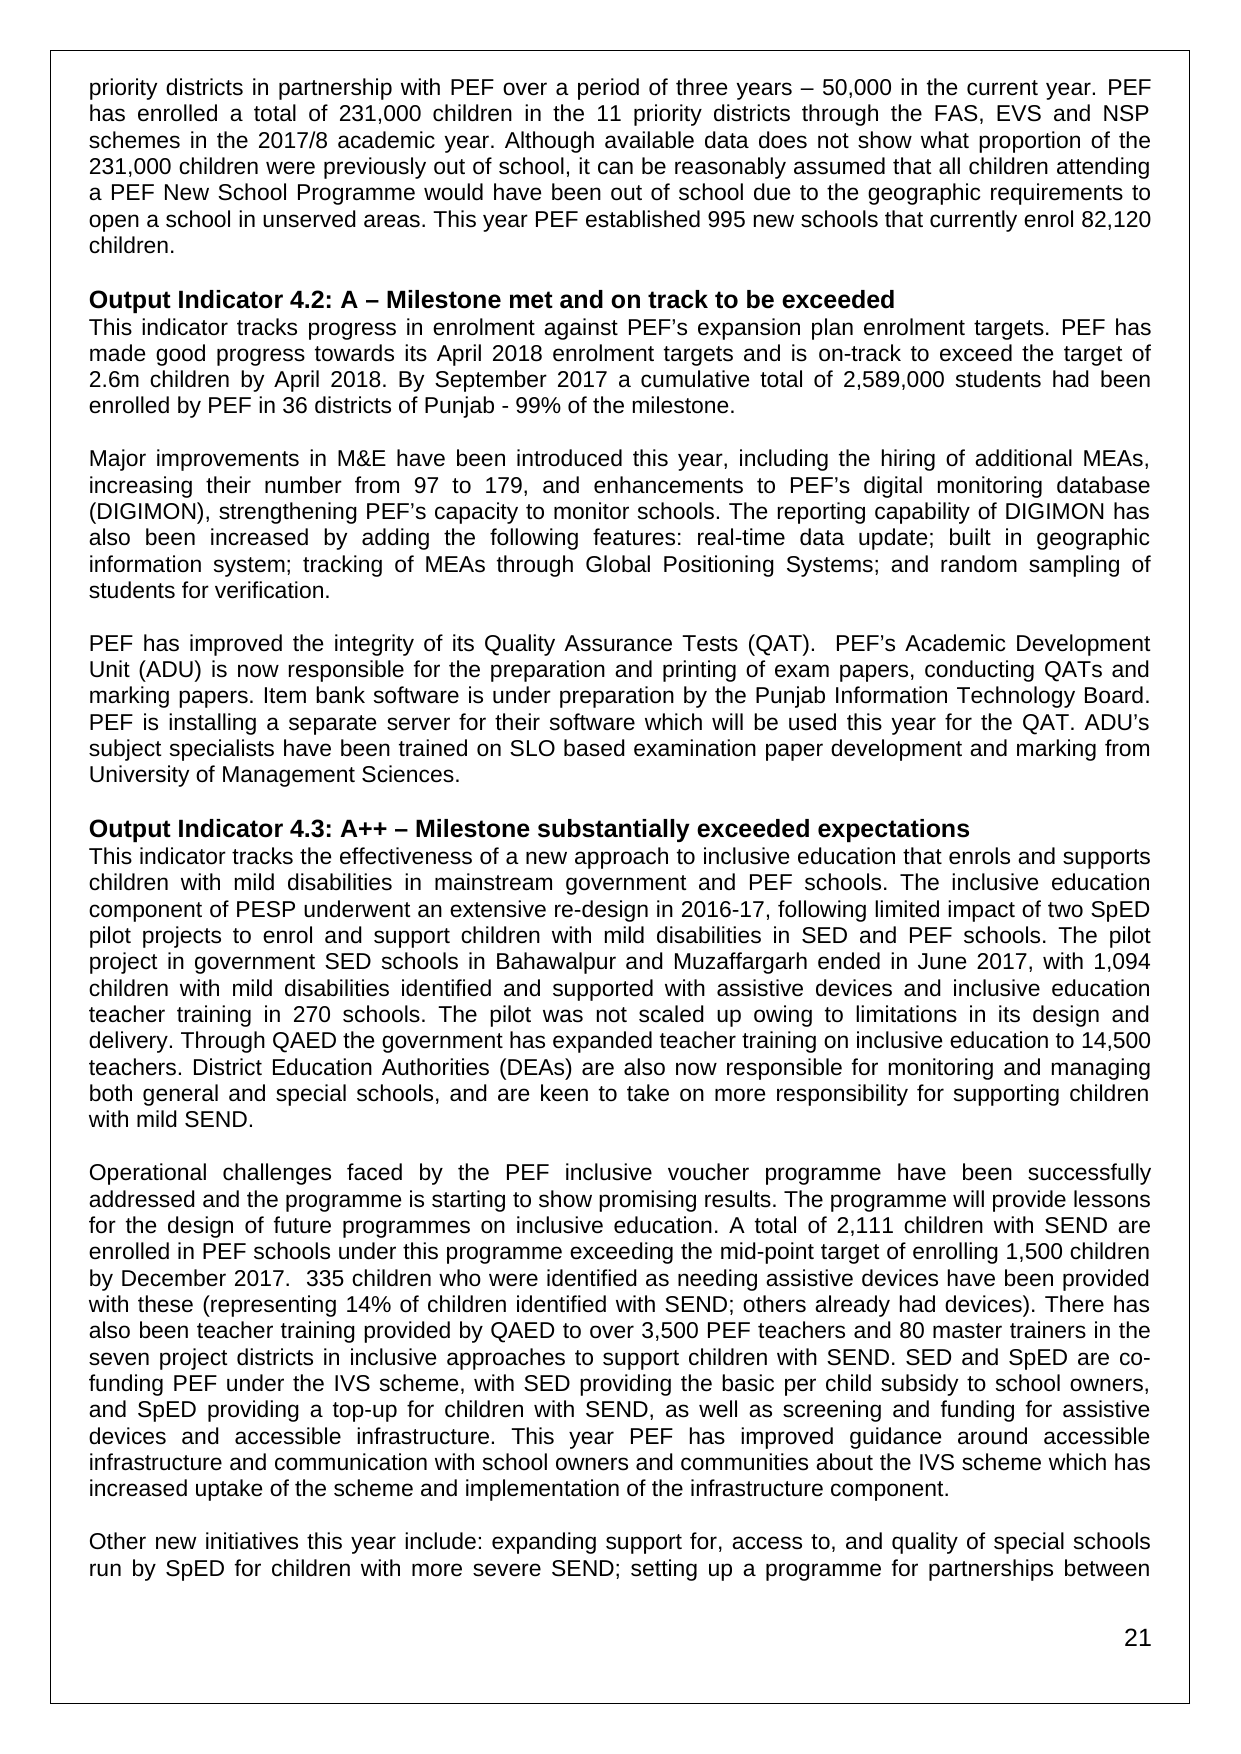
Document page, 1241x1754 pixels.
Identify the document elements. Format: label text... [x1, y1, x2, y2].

text Output Indicator 4.3: A++ – Milestone substantially exceeded expectations [89, 814, 1152, 843]
text Major improvements in M&E have been introduced this year, including the hiring of additional MEAs, increasing their number from 97 to 179, and enhancements to PEF’s digital monitoring database (DIGIMON), strengthening PEF’s capacity to monitor schools. The reporting capability of DIGIMON has also been increased by adding the following features: real-time data update; built in geographic information system; tracking of MEAs through Global Positioning Systems; and random sampling of students for verification. [89, 445, 1152, 603]
text Output Indicator 4.2: A – Milestone met and on track to be exceeded [89, 285, 1152, 313]
text priority districts in partnership with PEF over a period of three years – 50,000 in the current year. PEF has enrolled a total of 231,000 children in the 11 priority districts through the FAS, EVS and NSP schemes in the 2017/8 academic year. Although available data does not show what proportion of the 231,000 children were previously out of school, it can be reasonably assumed that all children attending a PEF New School Programme would have been out of school due to the geographic requirements to open a school in unserved areas. This year PEF established 995 new schools that currently enrol 82,120 children. [89, 74, 1152, 258]
text PEF has improved the integrity of its Quality Assurance Tests (QAT). PEF’s Academic Development Unit (ADU) is now responsible for the preparation and printing of exam papers, conducting QATs and marking papers. Item bank software is under preparation by the Punjab Information Technology Board. PEF is installing a separate server for their software which will be used this year for the QAT. ADU’s subject specialists have been trained on SLO based examination paper development and marking from University of Management Sciences. [89, 630, 1152, 788]
text Operational challenges faced by the PEF inclusive voucher programme have been successfully addressed and the programme is starting to show promising results. The programme will provide lessons for the design of future programmes on inclusive education. A total of 2,111 children with SEND are enrolled in PEF schools under this programme exceeding the mid-point target of enrolling 1,500 children by December 2017. 335 children who were identified as needing assistive devices have been provided with these (representing 14% of children identified with SEND; others already had devices). There has also been teacher training provided by QAED to over 3,500 PEF teachers and 80 master trainers in the seven project districts in inclusive approaches to support children with SEND. SED and SpED are co-funding PEF under the IVS scheme, with SED providing the basic per child subsidy to school owners, and SpED providing a top-up for children with SEND, as well as screening and funding for assistive devices and accessible infrastructure. This year PEF has improved guidance around accessible infrastructure and communication with school owners and communities about the IVS scheme which has increased uptake of the scheme and implementation of the infrastructure component. [89, 1159, 1152, 1502]
text Other new initiatives this year include: expanding support for, access to, and quality of special schools run by SpED for children with more severe SEND; setting up a programme for partnerships between [89, 1528, 1152, 1581]
text This indicator tracks progress in enrolment against PEF’s expansion plan enrolment targets. PEF has made good progress towards its April 2018 enrolment targets and is on-track to exceed the target of 2.6m children by April 2018. By September 2017 a cumulative total of 2,589,000 students had been enrolled by PEF in 36 districts of Punjab - 99% of the milestone. [89, 313, 1152, 419]
text This indicator tracks the effectiveness of a new approach to inclusive education that enrols and supports children with mild disabilities in mainstream government and PEF schools. The inclusive education component of PESP underwent an extensive re-design in 2016-17, following limited impact of two SpED pilot projects to enrol and support children with mild disabilities in SED and PEF schools. The pilot project in government SED schools in Bahawalpur and Muzaffargarh ended in June 2017, with 1,094 children with mild disabilities identified and supported with assistive devices and inclusive education teacher training in 270 schools. The pilot was not scaled up owing to limitations in its design and delivery. Through QAED the government has expanded teacher training on inclusive education to 14,500 teachers. District Education Authorities (DEAs) are also now responsible for monitoring and managing both general and special schools, and are keen to take on more responsibility for supporting children with mild SEND. [89, 843, 1152, 1133]
